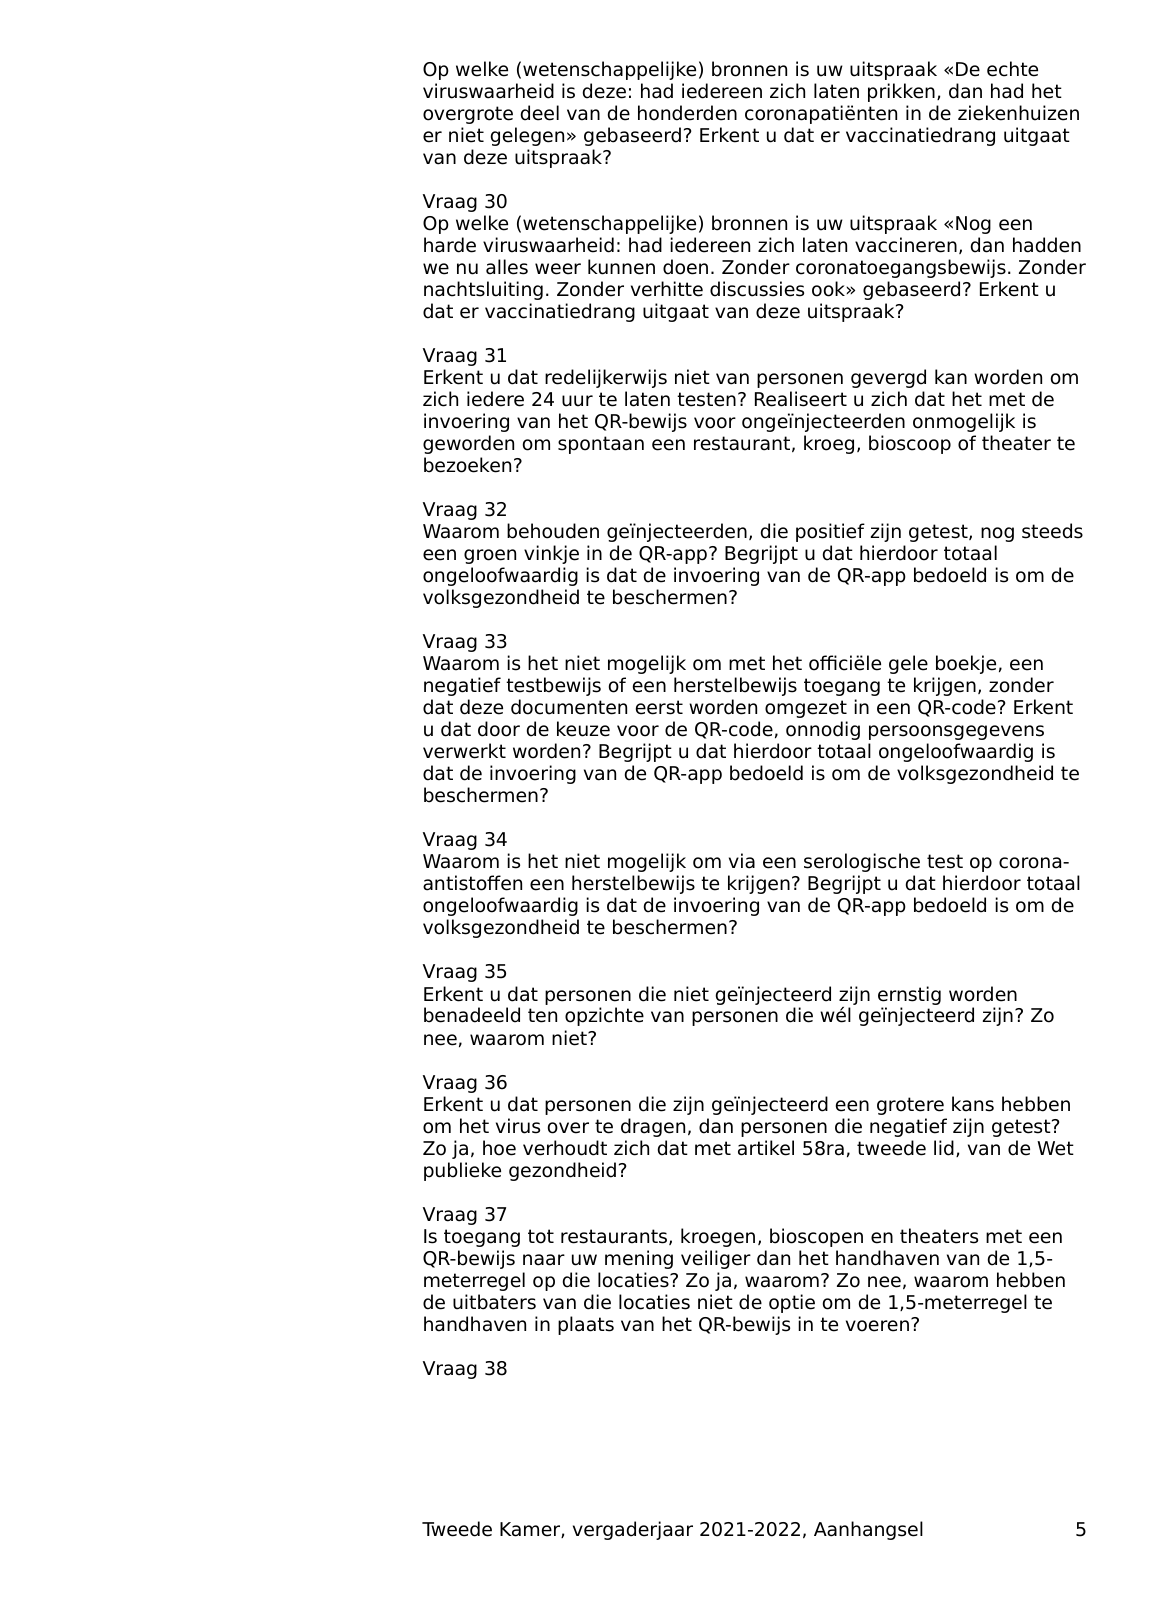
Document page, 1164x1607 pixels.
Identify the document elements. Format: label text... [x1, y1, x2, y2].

text Vraag 30 [422, 191, 1087, 213]
text Vraag 32 [422, 499, 1087, 521]
text Op welke (wetenschappelijke) bronnen is uw uitspraak «De echte viruswaarheid is deze: had iedereen zich laten prikken, dan had het overgrote deel van de honderden coronapatiënten in de ziekenhuizen er niet gelegen» gebaseerd? Erkent u dat er vaccinatiedrang uitgaat van deze uitspraak? [422, 59, 1087, 169]
text Waarom behouden geïnjecteerden, die positief zijn getest, nog steeds een groen vinkje in de QR-app? Begrijpt u dat hierdoor totaal ongeloofwaardig is dat de invoering van de QR-app bedoeld is om de volksgezondheid te beschermen? [422, 521, 1087, 609]
text Waarom is het niet mogelijk om via een serologische test op corona-antistoffen een herstelbewijs te krijgen? Begrijpt u dat hierdoor totaal ongeloofwaardig is dat de invoering van de QR-app bedoeld is om de volksgezondheid te beschermen? [422, 851, 1087, 939]
text Waarom is het niet mogelijk om met het officiële gele boekje, een negatief testbewijs of een herstelbewijs toegang te krijgen, zonder dat deze documenten eerst worden omgezet in een QR-code? Erkent u dat door de keuze voor de QR-code, onnodig persoonsgegevens verwerkt worden? Begrijpt u dat hierdoor totaal ongeloofwaardig is dat de invoering van de QR-app bedoeld is om de volksgezondheid te beschermen? [422, 653, 1087, 807]
text Is toegang tot restaurants, kroegen, bioscopen en theaters met een QR-bewijs naar uw mening veiliger dan het handhaven van de 1,5-meterregel op die locaties? Zo ja, waarom? Zo nee, waarom hebben de uitbaters van die locaties niet de optie om de 1,5-meterregel te handhaven in plaats van het QR-bewijs in te voeren? [422, 1226, 1087, 1336]
text Vraag 34 [422, 829, 1087, 851]
text Vraag 31 [422, 345, 1087, 367]
text Erkent u dat personen die niet geïnjecteerd zijn ernstig worden benadeeld ten opzichte van personen die wél geïnjecteerd zijn? Zo nee, waarom niet? [422, 983, 1087, 1049]
text Erkent u dat personen die zijn geïnjecteerd een grotere kans hebben om het virus over te dragen, dan personen die negatief zijn getest? Zo ja, hoe verhoudt zich dat met artikel 58ra, tweede lid, van de Wet publieke gezondheid? [422, 1093, 1087, 1181]
text Vraag 37 [422, 1204, 1087, 1226]
text Op welke (wetenschappelijke) bronnen is uw uitspraak «Nog een harde viruswaarheid: had iedereen zich laten vaccineren, dan hadden we nu alles weer kunnen doen. Zonder coronatoegangsbewijs. Zonder nachtsluiting. Zonder verhitte discussies ook» gebaseerd? Erkent u dat er vaccinatiedrang uitgaat van deze uitspraak? [422, 213, 1087, 323]
text Vraag 33 [422, 631, 1087, 653]
text Vraag 36 [422, 1072, 1087, 1093]
text Erkent u dat redelijkerwijs niet van personen gevergd kan worden om zich iedere 24 uur te laten testen? Realiseert u zich dat het met de invoering van het QR-bewijs voor ongeïnjecteerden onmogelijk is geworden om spontaan een restaurant, kroeg, bioscoop of theater te bezoeken? [422, 367, 1087, 477]
text Vraag 35 [422, 961, 1087, 983]
text Vraag 38 [422, 1358, 1087, 1380]
